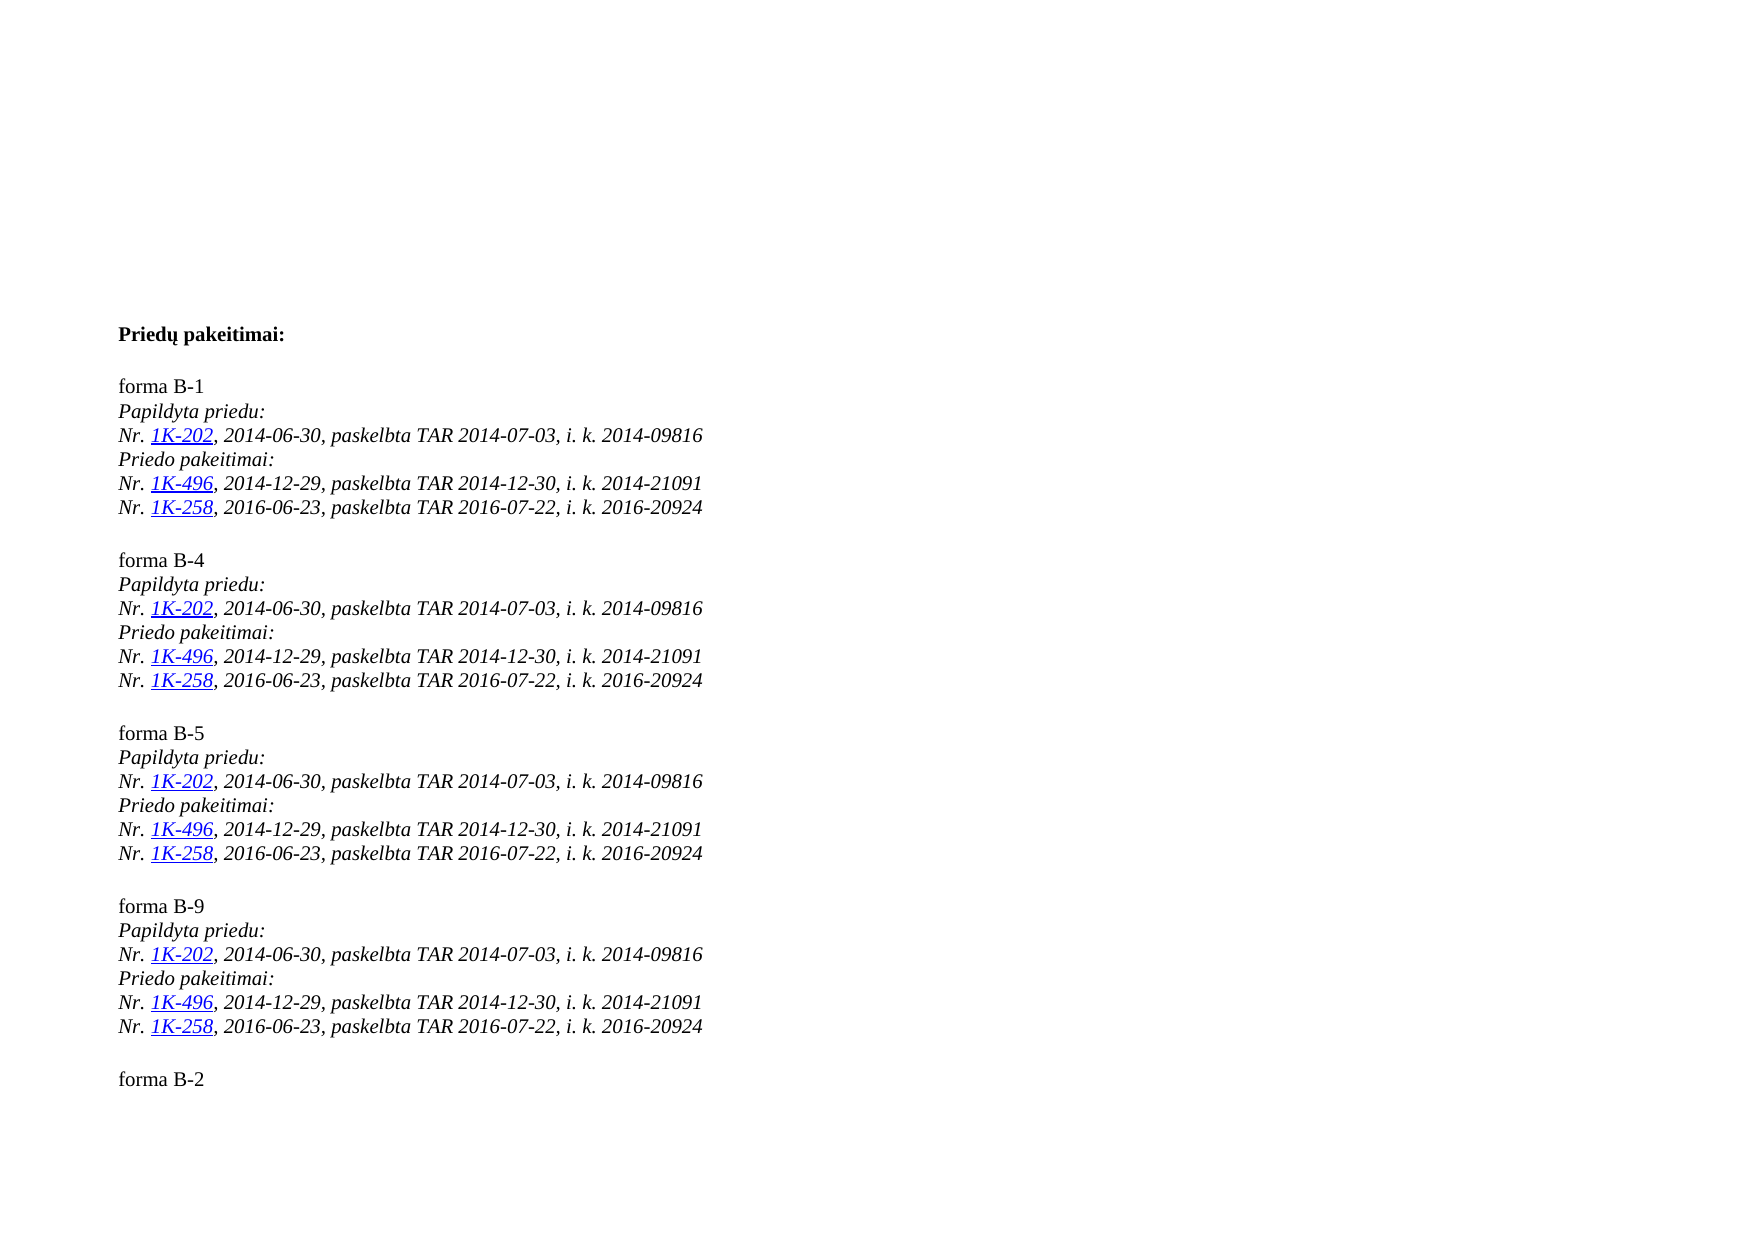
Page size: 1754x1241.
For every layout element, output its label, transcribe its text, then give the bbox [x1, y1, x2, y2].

text Nr. 1K-496, 2014-12-29, paskelbta TAR 2014-12-30, i. k. 2014-21091 [118, 471, 1636, 495]
text Priedo pakeitimai: [118, 620, 1636, 644]
text Nr. 1K-258, 2016-06-23, paskelbta TAR 2016-07-22, i. k. 2016-20924 [118, 1014, 1636, 1038]
text Papildyta priedu: [118, 398, 1636, 423]
text Nr. 1K-496, 2014-12-29, paskelbta TAR 2014-12-30, i. k. 2014-21091 [118, 817, 1636, 841]
text forma B-2 [118, 1067, 1636, 1091]
text Nr. 1K-258, 2016-06-23, paskelbta TAR 2016-07-22, i. k. 2016-20924 [118, 841, 1636, 865]
text Nr. 1K-258, 2016-06-23, paskelbta TAR 2016-07-22, i. k. 2016-20924 [118, 668, 1636, 692]
text Priedo pakeitimai: [118, 793, 1636, 817]
text Nr. 1K-202, 2014-06-30, paskelbta TAR 2014-07-03, i. k. 2014-09816 [118, 942, 1636, 966]
text Nr. 1K-202, 2014-06-30, paskelbta TAR 2014-07-03, i. k. 2014-09816 [118, 596, 1636, 620]
text Priedo pakeitimai: [118, 966, 1636, 990]
text forma B-1 [118, 374, 1636, 398]
text Priedų pakeitimai: [118, 322, 1636, 346]
text Papildyta priedu: [118, 918, 1636, 942]
text Nr. 1K-202, 2014-06-30, paskelbta TAR 2014-07-03, i. k. 2014-09816 [118, 423, 1636, 447]
text Papildyta priedu: [118, 745, 1636, 769]
text Papildyta priedu: [118, 572, 1636, 596]
text Nr. 1K-496, 2014-12-29, paskelbta TAR 2014-12-30, i. k. 2014-21091 [118, 990, 1636, 1014]
text Nr. 1K-496, 2014-12-29, paskelbta TAR 2014-12-30, i. k. 2014-21091 [118, 644, 1636, 668]
text forma B-5 [118, 721, 1636, 745]
text forma B-9 [118, 894, 1636, 918]
text Nr. 1K-258, 2016-06-23, paskelbta TAR 2016-07-22, i. k. 2016-20924 [118, 495, 1636, 519]
text Nr. 1K-202, 2014-06-30, paskelbta TAR 2014-07-03, i. k. 2014-09816 [118, 769, 1636, 793]
text forma B-4 [118, 548, 1636, 572]
text Priedo pakeitimai: [118, 447, 1636, 471]
